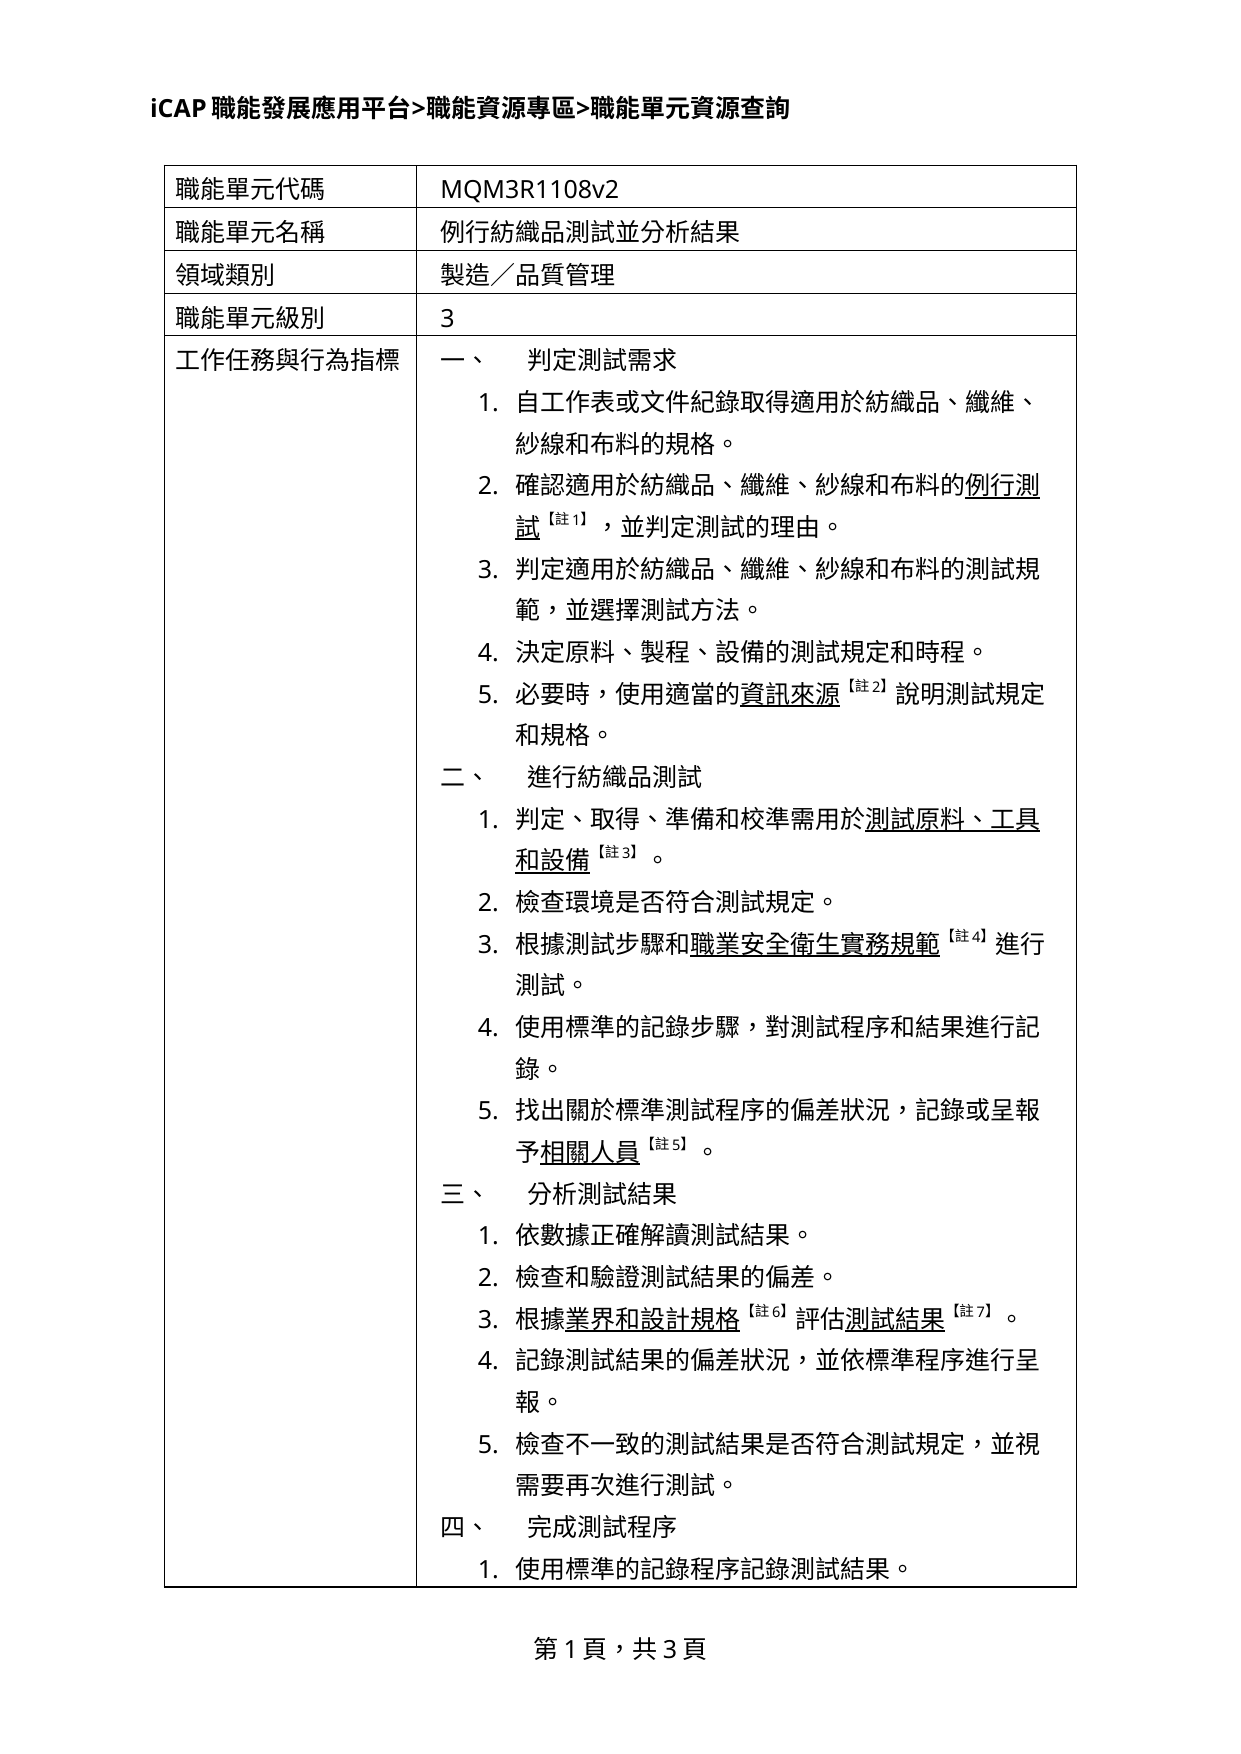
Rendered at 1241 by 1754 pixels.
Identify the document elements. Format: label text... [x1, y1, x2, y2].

table_cell 3 [417, 294, 1076, 335]
table_cell 領域類別 [165, 251, 416, 293]
table_header 職能單元代碼 [165, 166, 416, 207]
table_cell 製造／品質管理 [417, 251, 1076, 293]
table_cell 工作任務與行為指標 [165, 336, 416, 1586]
table_cell 例行紡織品測試並分析結果 [417, 208, 1076, 250]
table_cell 職能單元級別 [165, 294, 416, 335]
table_cell 職能單元名稱 [165, 208, 416, 250]
table_header MQM3R1108v2 [417, 166, 1076, 207]
table_cell 判定測試需求 自工作表或文件紀錄取得適用於紡織品、纖維、紗線和布料的規格。 確認適用於紡織品、纖維、紗線和布料的例行測試【註1】，並判定測試的理由。 判定適用於紡織品、纖維、紗線和布料的測試規範，並選擇測試方法。 決定原料、製程、設備的測試規定和時程。 必要時，使用適當的資訊來源【註2】說明測試規定和規格。 進行紡織品測試 判定、取得、準備和校準需用於測試原料、工具和設備【註3】。 檢查環境是否符合測試規定。 根據測試步驟和職業安全衛生實務規範【註4】進行測試。 使用標準的記錄步驟，對測試程序和結果進行記錄。 找出關於標準測試程序的偏差狀況，記錄或呈報予相關人員【註5】。 分析測試結果 依數據正確解讀測試結果。 檢查和驗證測試結果的偏差。 根據業界和設計規格【註6】評估測試結果【註7】。 記錄測試結果的偏差狀況，並依標準程序進行呈報。 檢查不一致的測試結果是否符合測試規定，並視需要再次進行測試。 完成測試程序 使用標準的記錄程序記錄測試結果。 清潔工作區域和測試設備，並依工作場域標準進行廠務清潔管理。 [417, 336, 1076, 1586]
